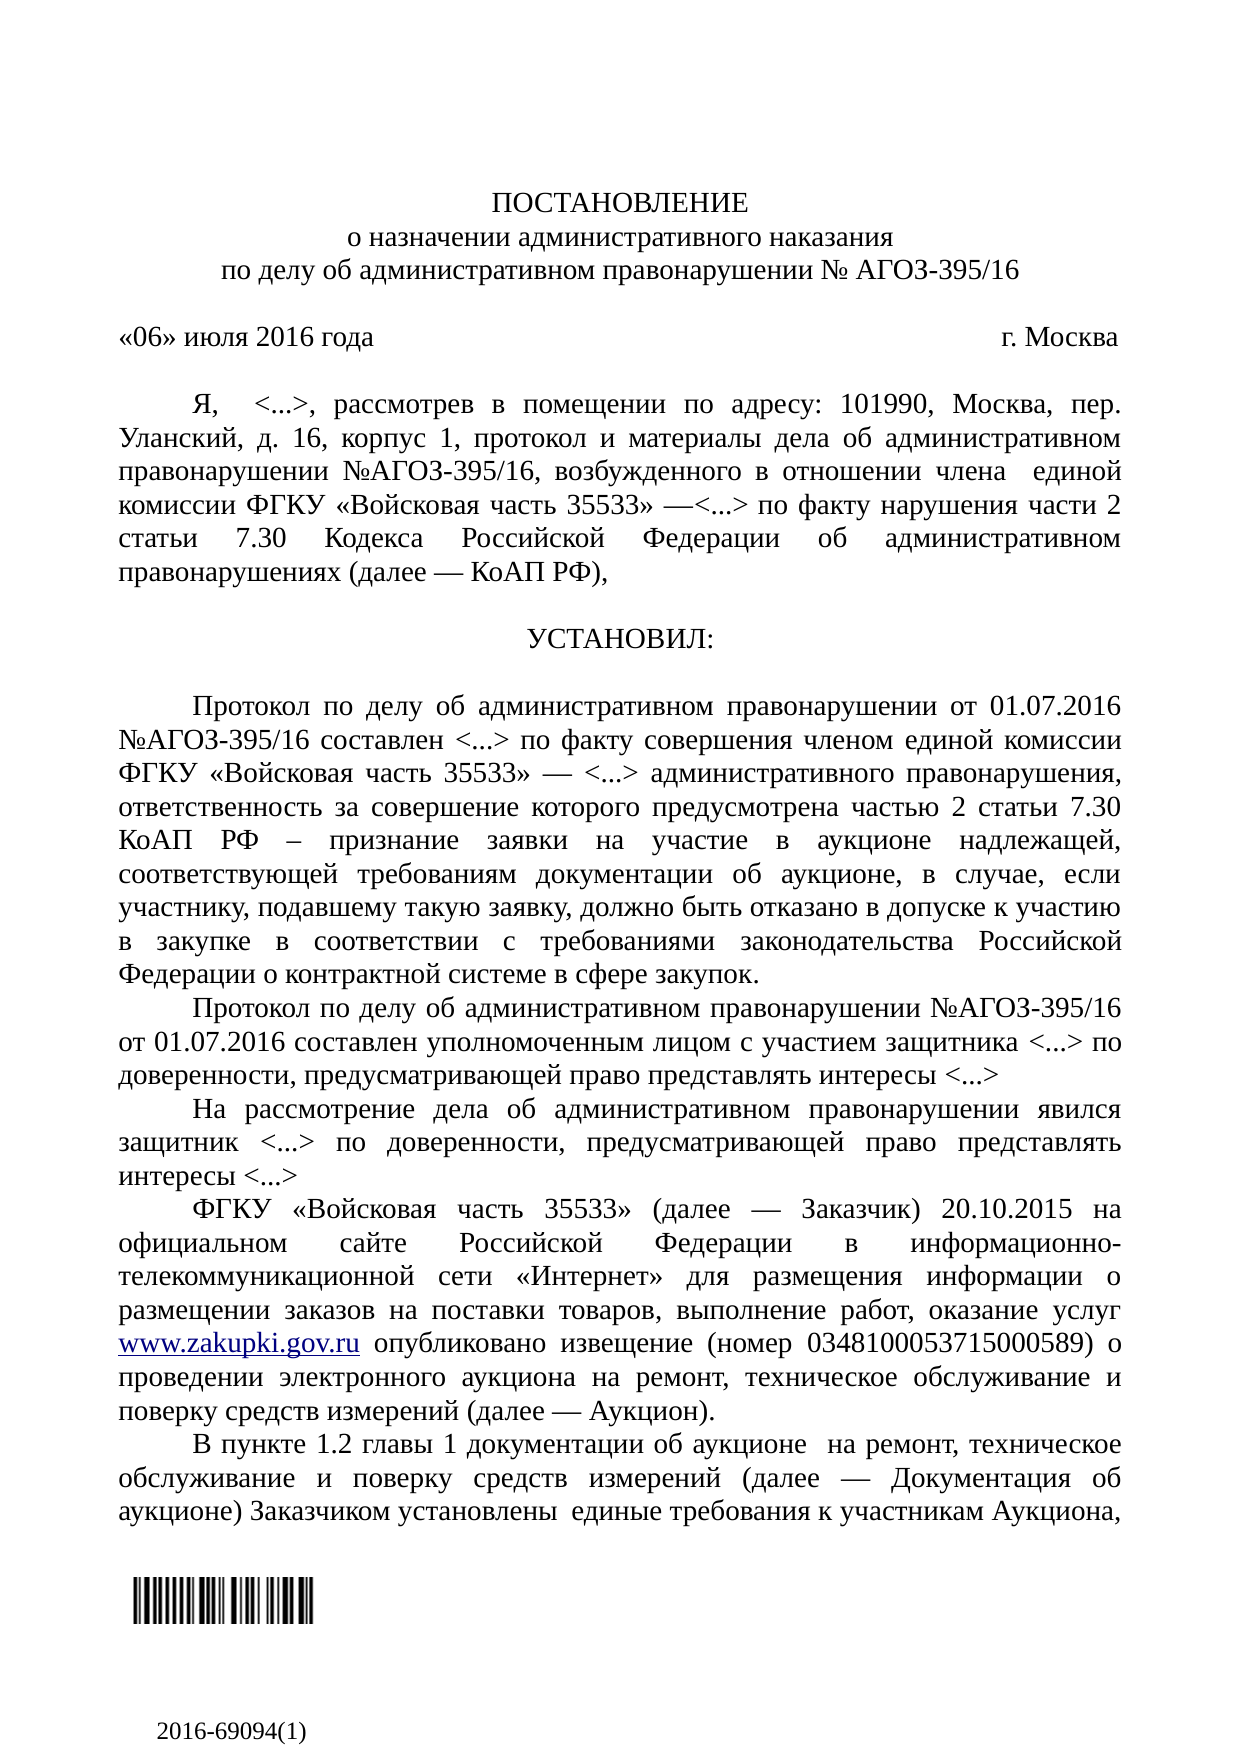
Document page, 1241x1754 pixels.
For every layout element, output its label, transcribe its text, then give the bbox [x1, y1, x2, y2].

text «06» июля 2016 года г. Москва [118, 319, 1122, 353]
picture [118, 1577, 331, 1624]
text ФГКУ «Войсковая часть 35533» (далее — Заказчик) 20.10.2015 на официальном сайте Российской Федерации в информационно-телекоммуникационной сети «Интернет» для размещения информации о размещении заказов на поставки товаров, выполнение работ, оказание услуг www.zakupki.gov.ru опубликовано извещение (номер 0348100053715000589) о проведении электронного аукциона на ремонт, техническое обслуживание и поверку средств измерений (далее — Аукцион). [118, 1191, 1122, 1426]
text Протокол по делу об административном правонарушении №АГОЗ-395/16 от 01.07.2016 составлен уполномоченным лицом с участием защитника <...> по доверенности, предусматривающей право представлять интересы <...> [118, 990, 1122, 1091]
text ПОСТАНОВЛЕНИЕ [118, 185, 1122, 219]
text Протокол по делу об административном правонарушении от 01.07.2016 №АГОЗ-395/16 составлен <...> по факту совершения членом единой комиссии ФГКУ «Войсковая часть 35533» — <...> административного правонарушения, ответственность за совершение которого предусмотрена частью 2 статьи 7.30 КоАП РФ – признание заявки на участие в аукционе надлежащей, соответствующей требованиям документации об аукционе, в случае, если участнику, подавшему такую заявку, должно быть отказано в допуске к участию в закупке в соответствии с требованиями законодательства Российской Федерации о контрактной системе в сфере закупок. [118, 688, 1122, 990]
text Я, <...>, рассмотрев в помещении по адресу: 101990, Москва, пер. Уланский, д. 16, корпус 1, протокол и материалы дела об административном правонарушении №АГОЗ-395/16, возбужденного в отношении члена единой комиссии ФГКУ «Войсковая часть 35533» —<...> по факту нарушения части 2 статьи 7.30 Кодекса Российской Федерации об административном правонарушениях (далее — КоАП РФ), [118, 386, 1122, 588]
text о назначении административного наказания [118, 219, 1122, 252]
text УСТАНОВИЛ: [118, 621, 1122, 655]
text В пункте 1.2 главы 1 документации об аукционе на ремонт, техническое обслуживание и поверку средств измерений (далее — Документация об аукционе) Заказчиком установлены единые требования к участникам Аукциона, [118, 1426, 1122, 1527]
text На рассмотрение дела об административном правонарушении явился защитник <...> по доверенности, предусматривающей право представлять интересы <...> [118, 1091, 1122, 1191]
text по делу об административном правонарушении № АГОЗ-395/16 [118, 252, 1122, 286]
